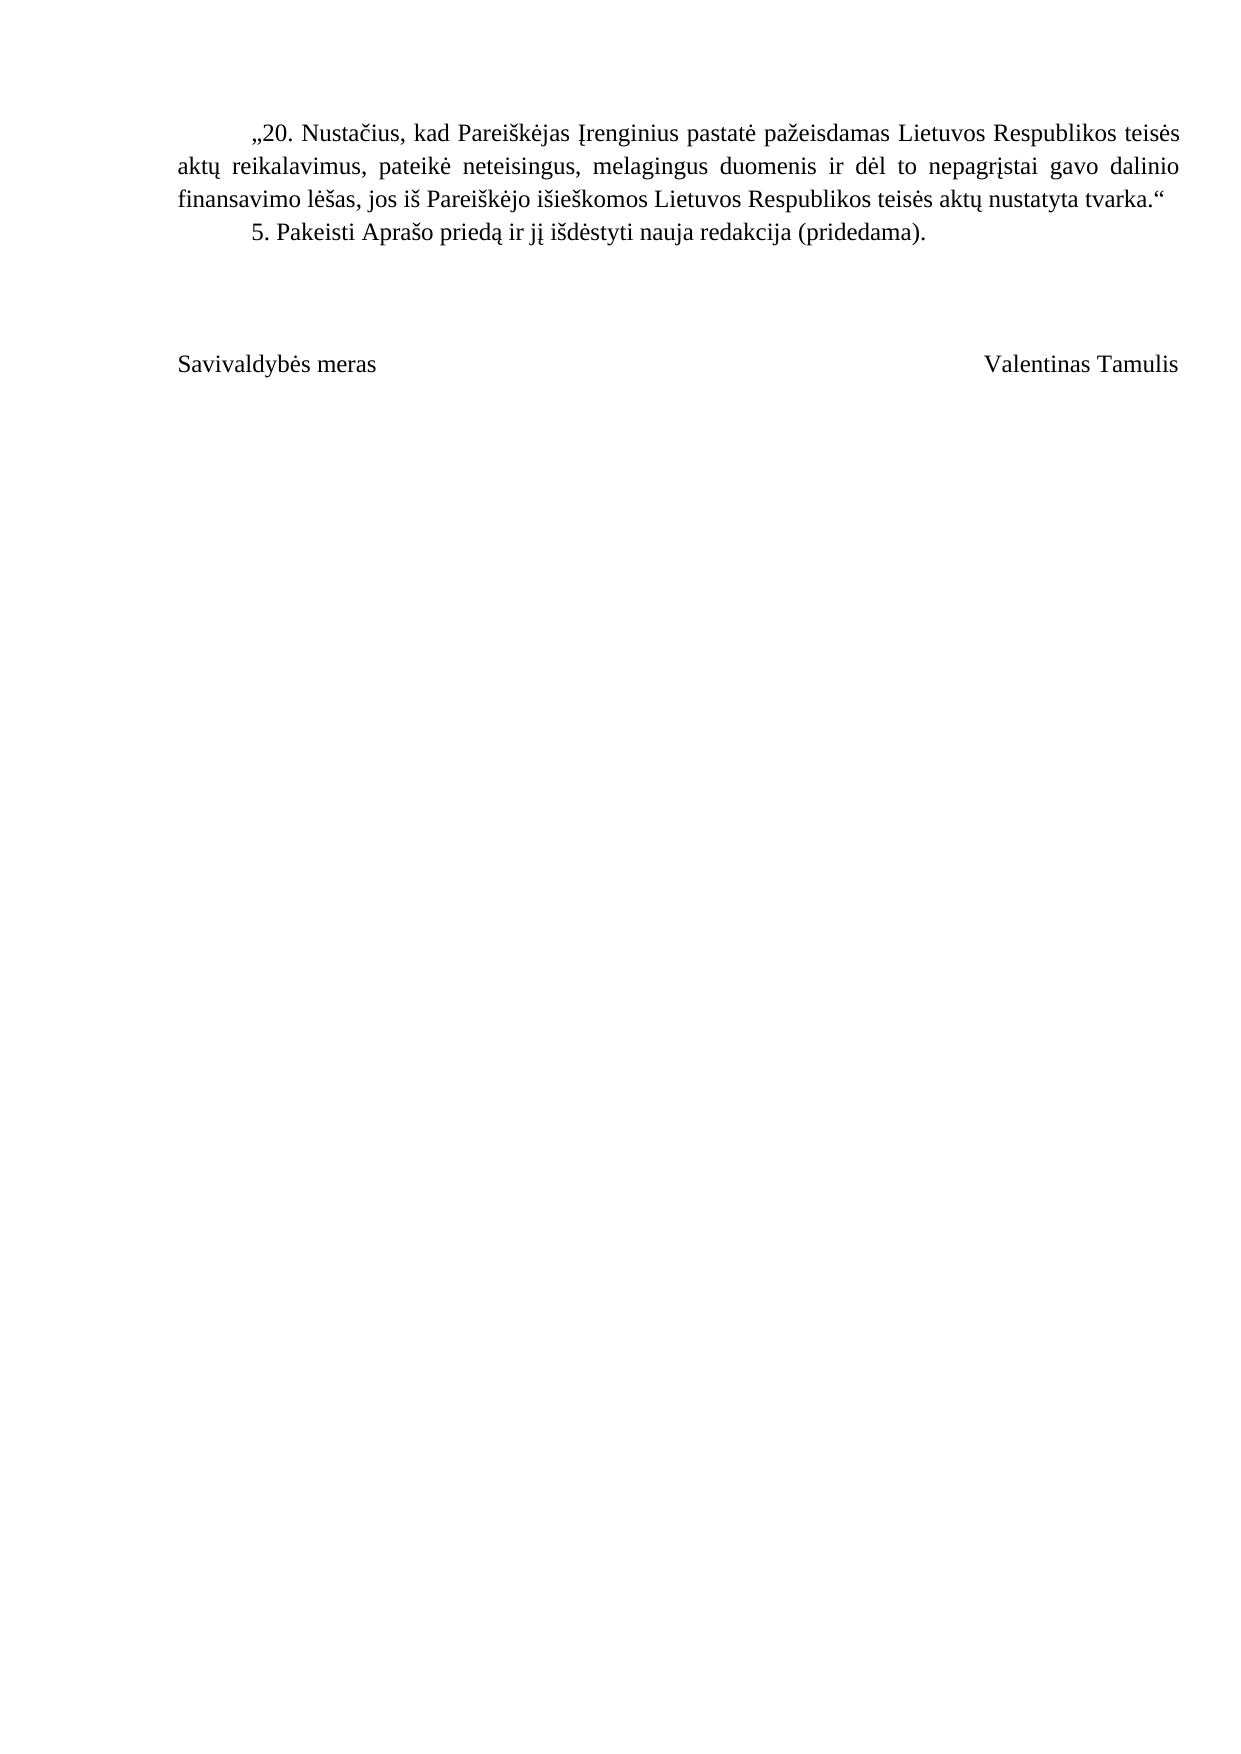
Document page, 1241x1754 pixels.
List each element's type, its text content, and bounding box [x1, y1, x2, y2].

text „20. Nustačius, kad Pareiškėjas Įrenginius pastatė pažeisdamas Lietuvos Respublikos teisės aktų reikalavimus, pateikė neteisingus, melagingus duomenis ir dėl to nepagrįstai gavo dalinio finansavimo lėšas, jos iš Pareiškėjo išieškomos Lietuvos Respublikos teisės aktų nustatyta tvarka.“ [177, 118, 1181, 213]
text Savivaldybės meras Valentinas Tamulis [177, 349, 1181, 378]
text 5. Pakeisti Aprašo priedą ir jį išdėstyti nauja redakcija (pridedama). [177, 217, 1181, 246]
